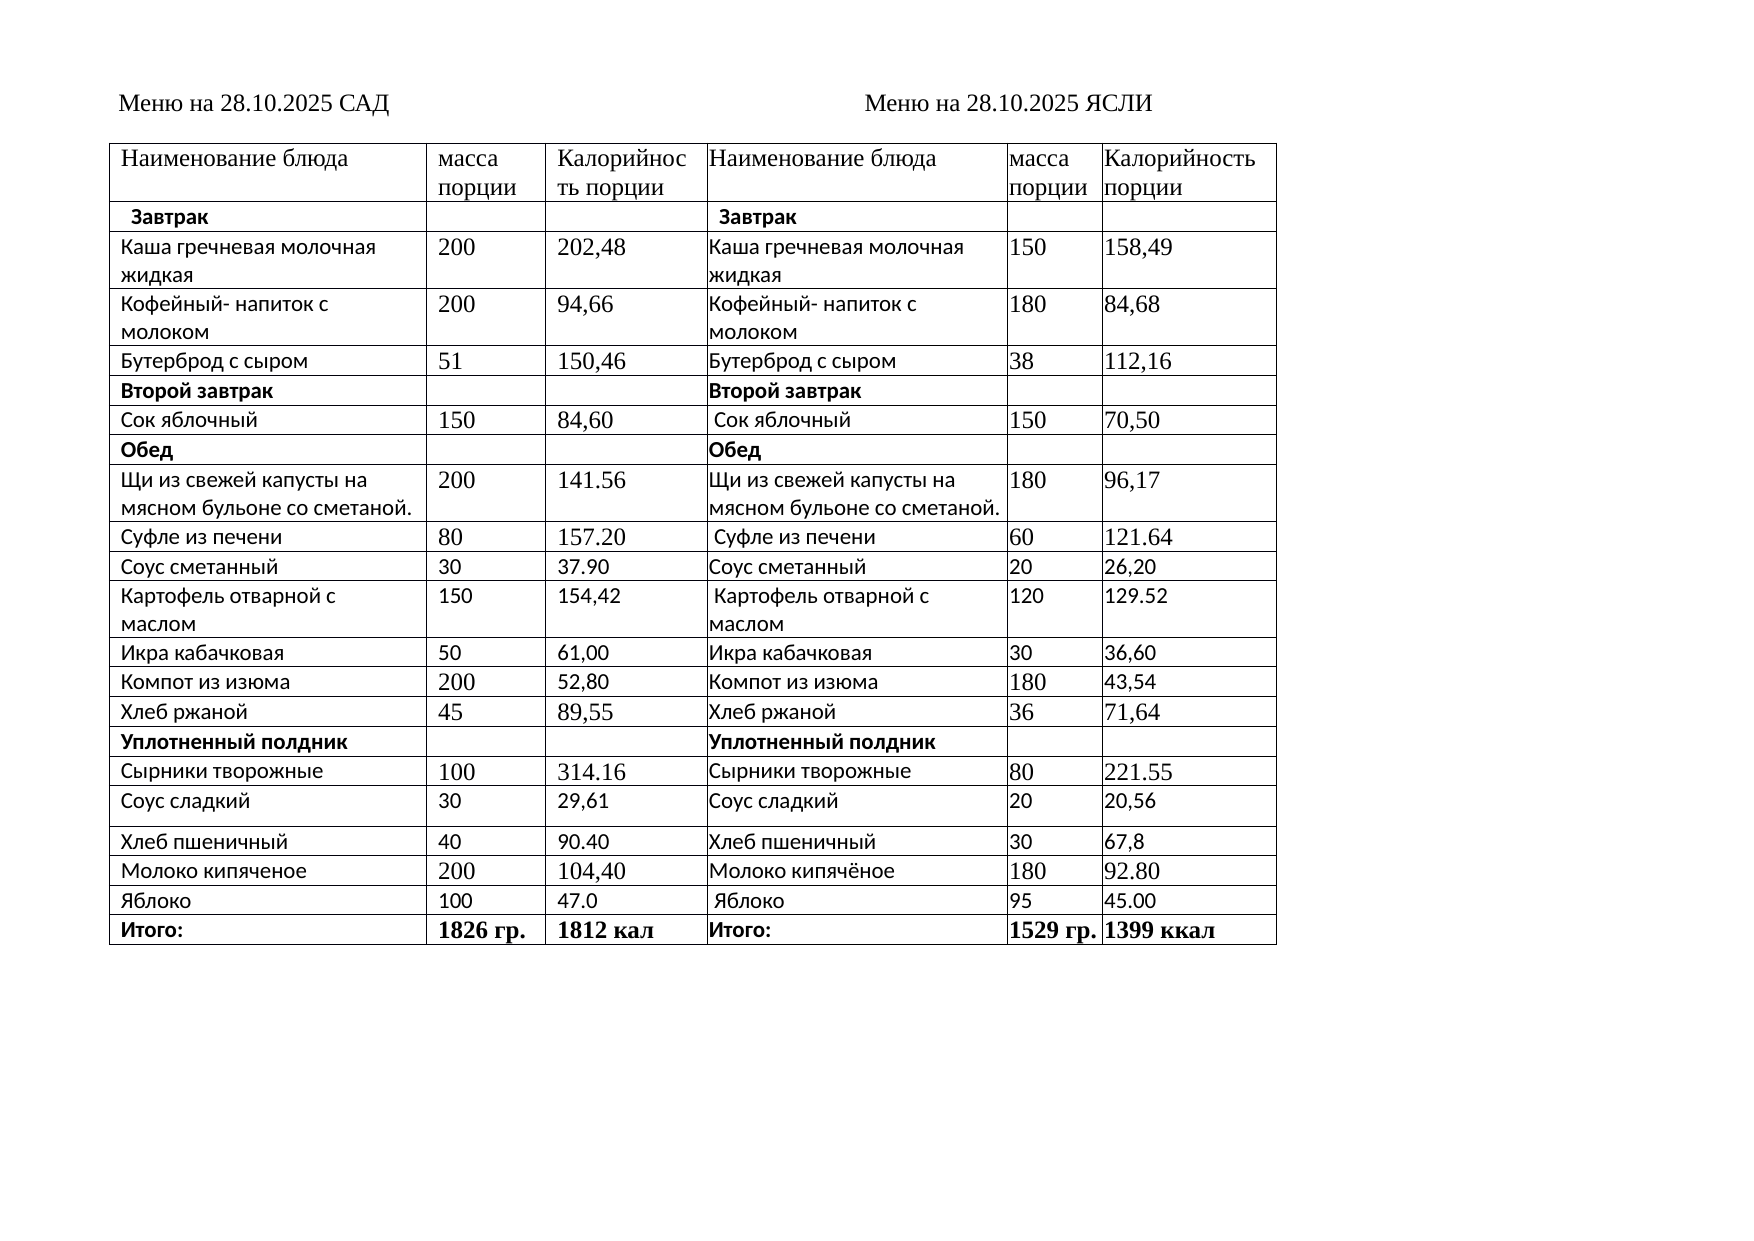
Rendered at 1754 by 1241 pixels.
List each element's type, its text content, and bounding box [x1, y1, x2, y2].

table_cell 95 [1008, 886, 1102, 914]
table_cell 314.16 [546, 757, 707, 785]
table_cell 150 [1008, 232, 1102, 288]
table_cell 45.00 [1103, 886, 1276, 914]
table_cell Щи из свежей капусты на мясном бульоне со сметаной. [110, 465, 426, 521]
table_cell 180 [1008, 667, 1102, 696]
table_cell 89,55 [546, 697, 707, 726]
table_cell [427, 727, 545, 756]
table_cell 29,61 [546, 786, 707, 826]
table_cell 154,42 [546, 581, 707, 637]
table_cell Завтрак [110, 202, 426, 231]
table_cell 180 [1008, 856, 1102, 885]
table_cell 158,49 [1103, 232, 1276, 288]
text Меню на 28.10.2025 САД Меню на 28.10.2025 ЯСЛИ [118, 88, 1636, 117]
table_cell 60 [1008, 522, 1102, 551]
table_cell 43,54 [1103, 667, 1276, 696]
table_cell Второй завтрак [110, 376, 426, 404]
table_cell Обед [708, 435, 1007, 464]
table_cell 61,00 [546, 638, 707, 666]
table_cell 200 [427, 232, 545, 288]
table_cell 157.20 [546, 522, 707, 551]
table_cell Соус сметанный [708, 552, 1007, 580]
table_cell [1103, 727, 1276, 756]
table_cell [546, 727, 707, 756]
table_cell [427, 435, 545, 464]
table_cell Яблоко [110, 886, 426, 914]
table_cell 47.0 [546, 886, 707, 914]
table_cell Сок яблочный [110, 406, 426, 434]
table_cell Хлеб пшеничный [708, 827, 1007, 855]
table_cell Итого: [110, 915, 426, 943]
table_cell Хлеб ржаной [110, 697, 426, 726]
table_cell 52,80 [546, 667, 707, 696]
table_cell Кофейный- напиток с молоком [708, 289, 1007, 345]
table_cell 36 [1008, 697, 1102, 726]
table_cell 1529 гр. [1008, 915, 1102, 943]
table_cell Соус сметанный [110, 552, 426, 580]
table_cell Уплотненный полдник [708, 727, 1007, 756]
table_cell Бутерброд с сыром [110, 346, 426, 375]
table_cell 20,56 [1103, 786, 1276, 826]
table_cell Суфле из печени [110, 522, 426, 551]
table_header Наименование блюда [110, 144, 426, 201]
table_cell 100 [427, 757, 545, 785]
table_header Калорийность порции [1103, 144, 1276, 201]
table_cell 150,46 [546, 346, 707, 375]
table_cell 200 [427, 856, 545, 885]
table_cell 129.52 [1103, 581, 1276, 637]
table_cell 150 [427, 581, 545, 637]
table_cell Итого: [708, 915, 1007, 943]
table_cell 200 [427, 465, 545, 521]
table_cell 37.90 [546, 552, 707, 580]
table_cell 100 [427, 886, 545, 914]
table_cell Хлеб пшеничный [110, 827, 426, 855]
table_cell [1008, 435, 1102, 464]
table_cell 70,50 [1103, 406, 1276, 434]
table_cell Икра кабачковая [708, 638, 1007, 666]
table_cell 71,64 [1103, 697, 1276, 726]
table_cell 1826 гр. [427, 915, 545, 943]
table_cell 180 [1008, 465, 1102, 521]
table_cell [1008, 376, 1102, 404]
table_cell Икра кабачковая [110, 638, 426, 666]
table_cell 180 [1008, 289, 1102, 345]
table_cell 30 [427, 552, 545, 580]
table_cell 200 [427, 667, 545, 696]
table_cell [546, 435, 707, 464]
table_cell 92.80 [1103, 856, 1276, 885]
table_cell Молоко кипячёное [708, 856, 1007, 885]
table_header Калорийность порции [546, 144, 707, 201]
table_cell Сырники творожные [708, 757, 1007, 785]
table_header масса порции [427, 144, 545, 201]
table_cell 84,60 [546, 406, 707, 434]
table_cell [1103, 376, 1276, 404]
table_cell Завтрак [708, 202, 1007, 231]
table_cell 80 [1008, 757, 1102, 785]
table_cell 50 [427, 638, 545, 666]
table_cell [546, 376, 707, 404]
table_cell Картофель отварной с маслом [110, 581, 426, 637]
table_cell 112,16 [1103, 346, 1276, 375]
table_cell 150 [427, 406, 545, 434]
table_cell 141.56 [546, 465, 707, 521]
table_cell 38 [1008, 346, 1102, 375]
table_cell 36,60 [1103, 638, 1276, 666]
table_cell Уплотненный полдник [110, 727, 426, 756]
table_cell Суфле из печени [708, 522, 1007, 551]
table_cell [546, 202, 707, 231]
table_cell 51 [427, 346, 545, 375]
table_cell Каша гречневая молочная жидкая [110, 232, 426, 288]
table_header масса порции [1008, 144, 1102, 201]
table_cell Кофейный- напиток с молоком [110, 289, 426, 345]
table_cell Картофель отварной с маслом [708, 581, 1007, 637]
table_cell Щи из свежей капусты на мясном бульоне со сметаной. [708, 465, 1007, 521]
table_cell Соус сладкий [110, 786, 426, 826]
table_cell [1103, 435, 1276, 464]
table_cell Второй завтрак [708, 376, 1007, 404]
table_cell Компот из изюма [110, 667, 426, 696]
table_cell Бутерброд с сыром [708, 346, 1007, 375]
table_cell Сок яблочный [708, 406, 1007, 434]
table_cell 104,40 [546, 856, 707, 885]
table_cell 121.64 [1103, 522, 1276, 551]
table_cell 67,8 [1103, 827, 1276, 855]
table_cell 30 [1008, 827, 1102, 855]
table_cell 221.55 [1103, 757, 1276, 785]
table_cell 26,20 [1103, 552, 1276, 580]
table_cell Молоко кипяченое [110, 856, 426, 885]
table_cell Компот из изюма [708, 667, 1007, 696]
table_cell 45 [427, 697, 545, 726]
table_cell 30 [1008, 638, 1102, 666]
table_cell [1008, 727, 1102, 756]
table_cell 1812 кал [546, 915, 707, 943]
table_cell 120 [1008, 581, 1102, 637]
table_cell [427, 202, 545, 231]
table_cell 150 [1008, 406, 1102, 434]
table_cell 20 [1008, 552, 1102, 580]
table_cell 90.40 [546, 827, 707, 855]
table_cell 20 [1008, 786, 1102, 826]
table_cell [1008, 202, 1102, 231]
table_cell Обед [110, 435, 426, 464]
table_cell [1103, 202, 1276, 231]
table_cell 80 [427, 522, 545, 551]
table_header Наименование блюда [708, 144, 1007, 201]
table_cell 96,17 [1103, 465, 1276, 521]
table_cell [427, 376, 545, 404]
table_cell 1399 ккал [1103, 915, 1276, 943]
table_cell 30 [427, 786, 545, 826]
table_cell Хлеб ржаной [708, 697, 1007, 726]
table_cell 202,48 [546, 232, 707, 288]
table_cell 84,68 [1103, 289, 1276, 345]
table_cell 200 [427, 289, 545, 345]
table_cell Яблоко [708, 886, 1007, 914]
table_cell 40 [427, 827, 545, 855]
table_cell Каша гречневая молочная жидкая [708, 232, 1007, 288]
table_cell Соус сладкий [708, 786, 1007, 826]
table_cell 94,66 [546, 289, 707, 345]
table_cell Сырники творожные [110, 757, 426, 785]
